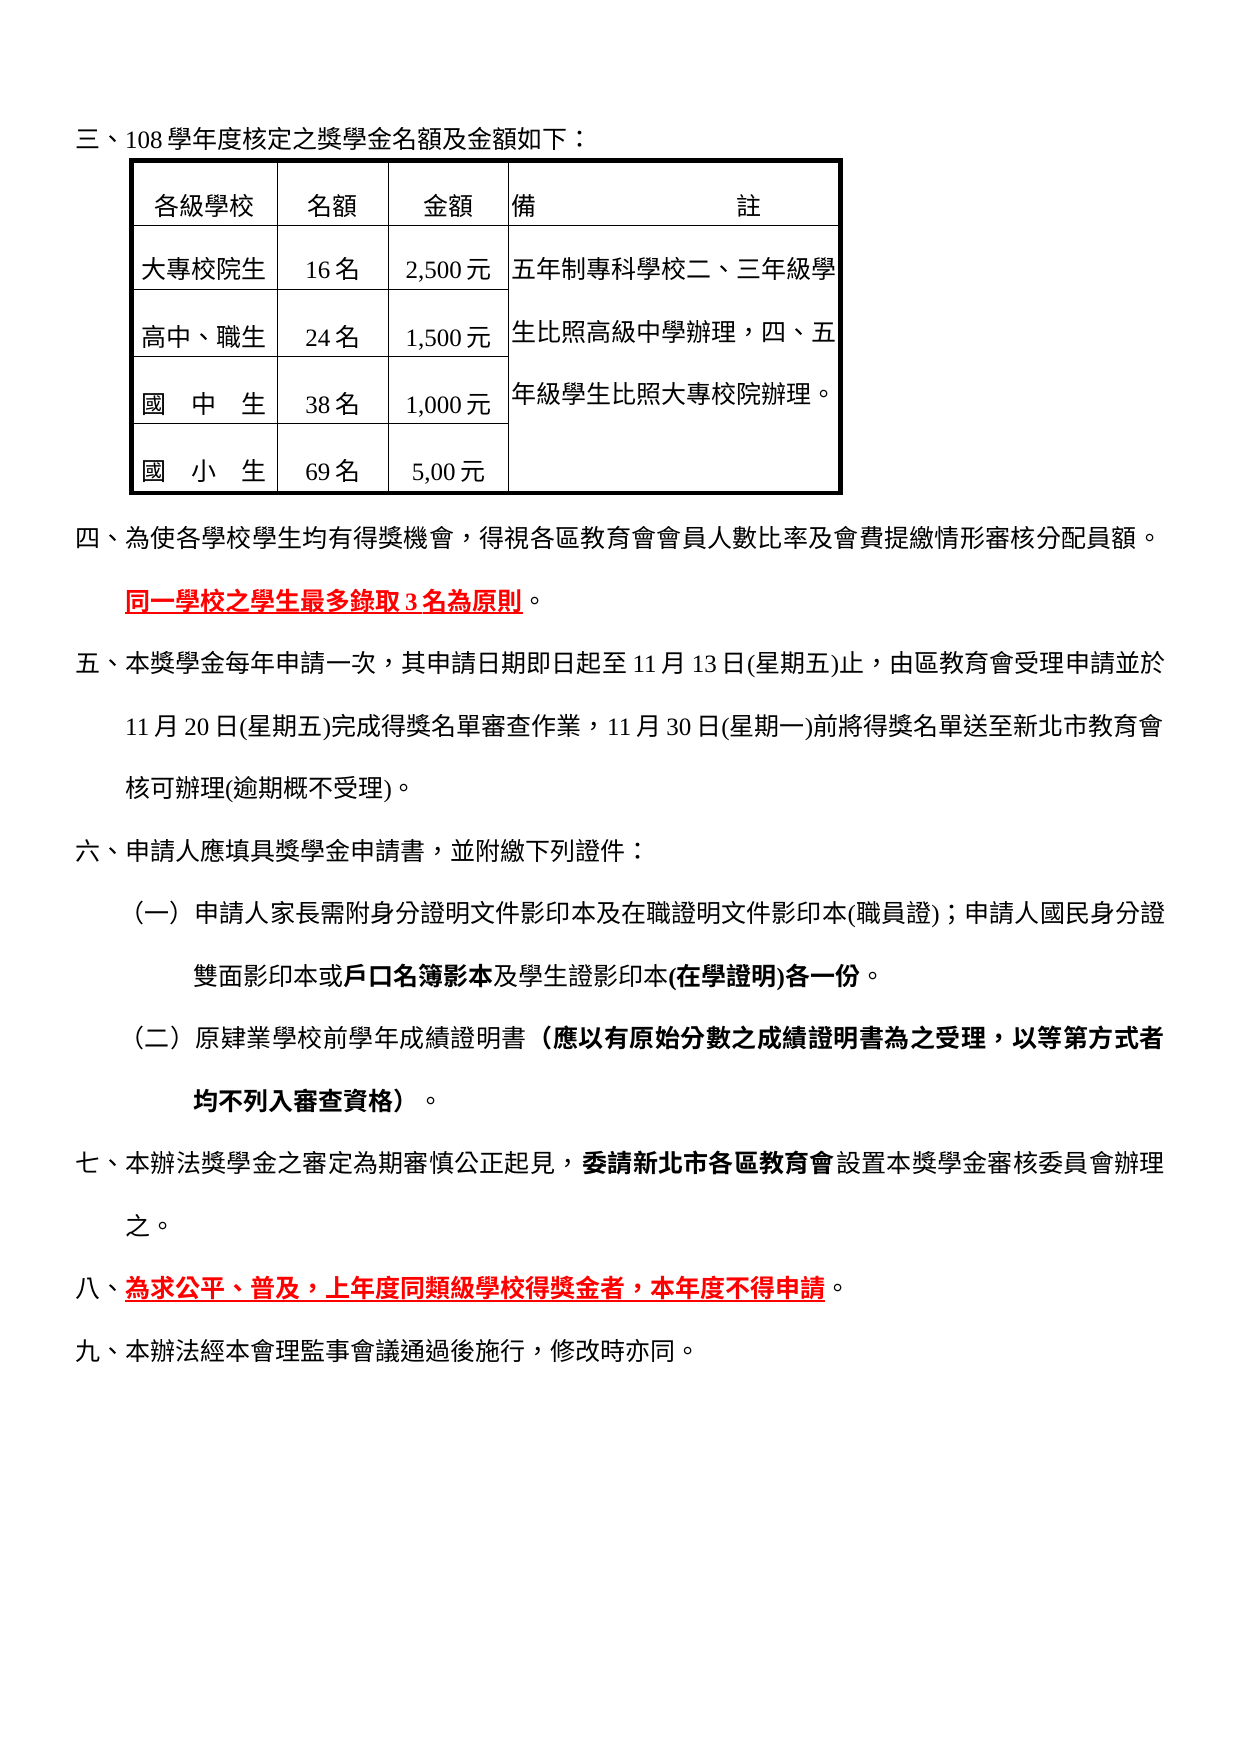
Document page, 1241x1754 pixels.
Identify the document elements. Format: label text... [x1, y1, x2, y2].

table_cell 五年制專科學校二、三年級學生比照高級中學辦理，四、五年級學生比照大專校院辦理。 [509, 226, 838, 491]
text 九、本辦法經本會理監事會議通過後施行，修改時亦同。 [75, 1308, 1165, 1370]
text 八、為求公平、普及，上年度同類級學校得獎金者，本年度不得申請。 [75, 1245, 1165, 1308]
table_cell 2,500元 [389, 226, 508, 289]
table_cell 38名 [278, 357, 388, 423]
table_cell 16名 [278, 226, 388, 289]
table_cell 69名 [278, 424, 388, 491]
table_cell 1,000元 [389, 357, 508, 423]
text （一）申請人家長需附身分證明文件影印本及在職證明文件影印本(職員證)；申請人國民身分證雙面影印本或戶口名簿影本及學生證影印本(在學證明)各一份。 [119, 870, 1165, 995]
table_cell 24名 [278, 290, 388, 356]
table_header 各級學校 [134, 163, 277, 225]
table_header 金額 [389, 163, 508, 225]
table_cell 5,00元 [389, 424, 508, 491]
text 四、為使各學校學生均有得獎機會，得視各區教育會會員人數比率及會費提繳情形審核分配員額。同一學校之學生最多錄取3名為原則。 [75, 495, 1165, 620]
table_cell 國 小 生 [134, 424, 277, 491]
text 三、108學年度核定之獎學金名額及金額如下： [75, 96, 1165, 158]
text 七、本辦法獎學金之審定為期審慎公正起見，委請新北市各區教育會設置本獎學金審核委員會辦理之。 [75, 1120, 1165, 1245]
text 六、申請人應填具獎學金申請書，並附繳下列證件： [75, 808, 1165, 870]
table_cell 高中、職生 [134, 290, 277, 356]
text （二）原肄業學校前學年成績證明書（應以有原始分數之成績證明書為之受理，以等第方式者均不列入審查資格）。 [119, 995, 1165, 1120]
table_header 名額 [278, 163, 388, 225]
text 五、本獎學金每年申請一次，其申請日期即日起至11月13日(星期五)止，由區教育會受理申請並於11月20日(星期五)完成得獎名單審查作業，11月30日(星期一)前將得獎名單送至新北市教育會核可辦理(逾期概不受理)。 [75, 620, 1165, 808]
table_cell 1,500元 [389, 290, 508, 356]
table_cell 大專校院生 [134, 226, 277, 289]
table_cell 國 中 生 [134, 357, 277, 423]
table_header 備 註 [509, 163, 838, 225]
